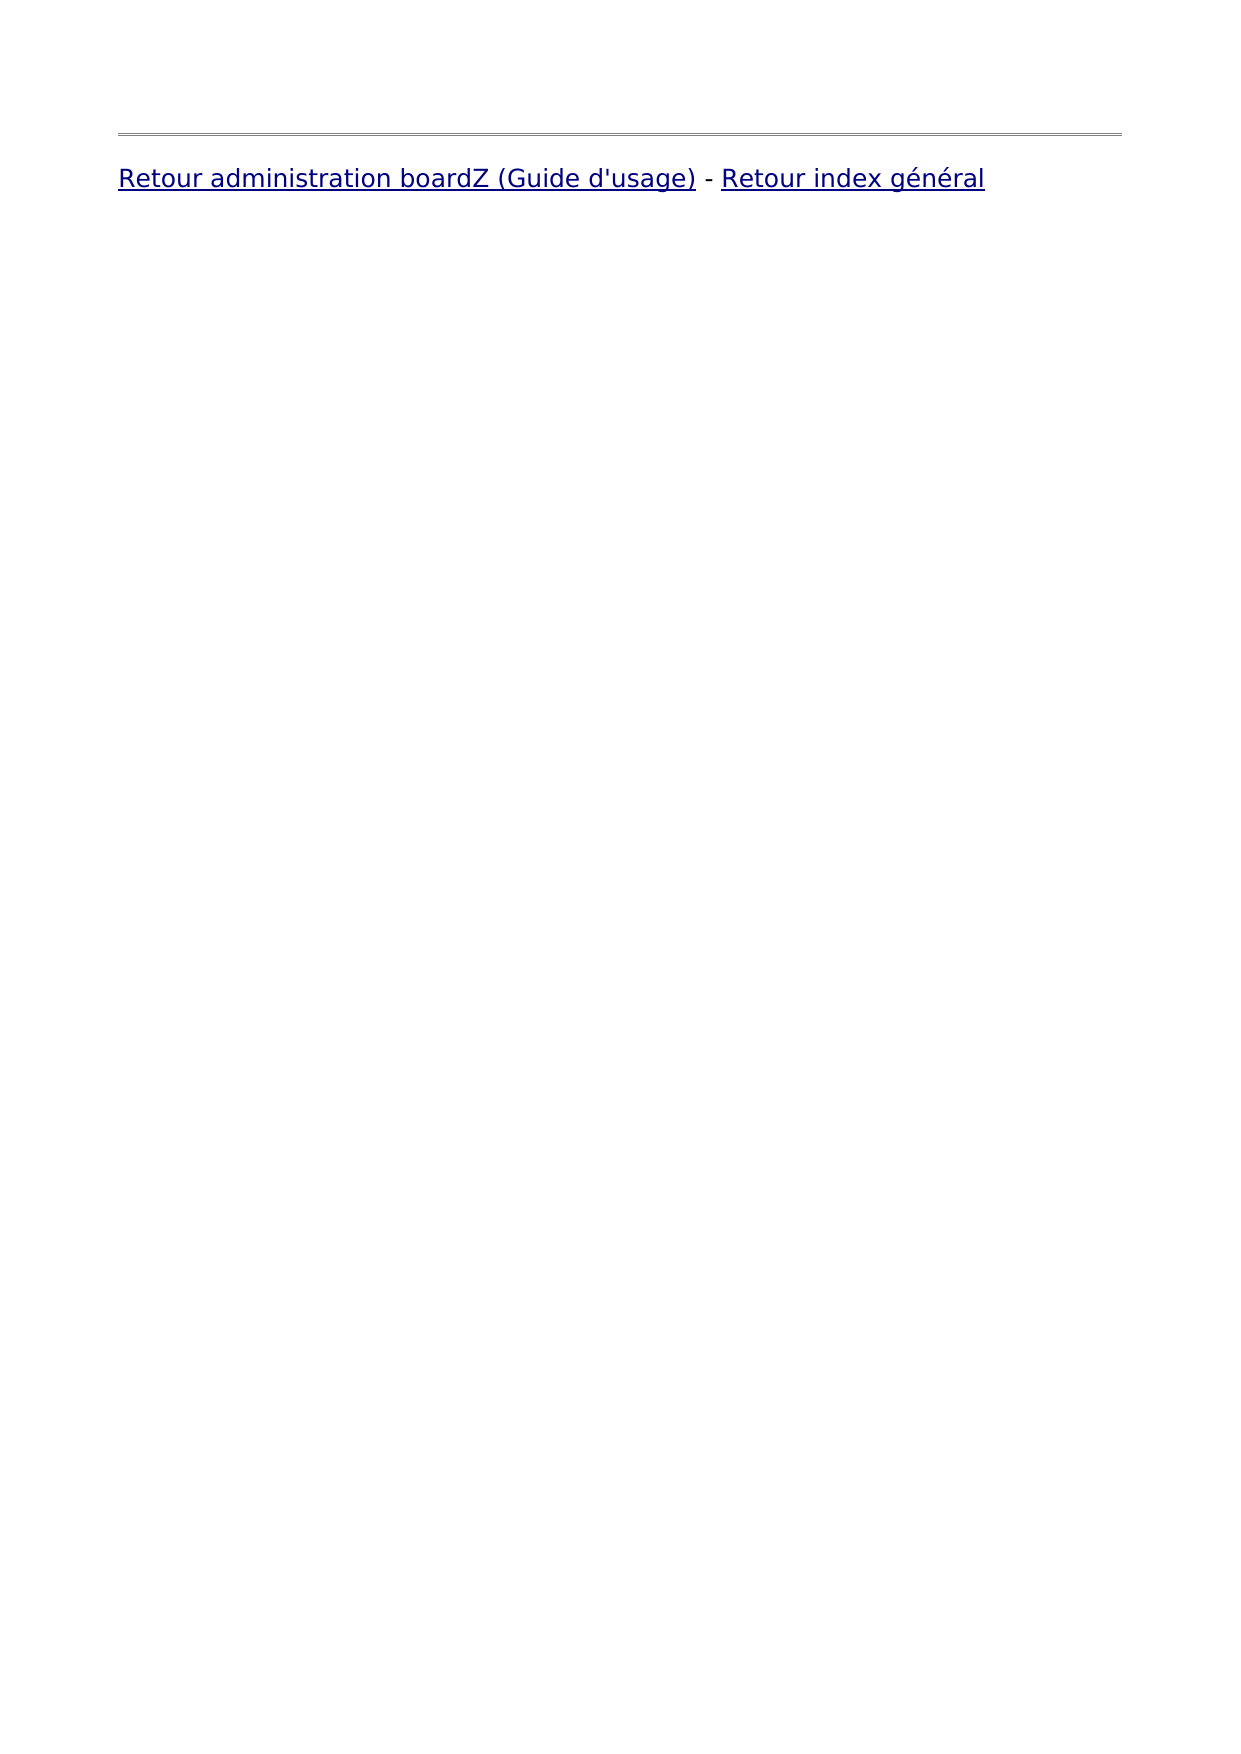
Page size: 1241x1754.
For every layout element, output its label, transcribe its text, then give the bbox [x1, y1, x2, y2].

text Retour administration boardZ (Guide d'usage) - Retour index général [118, 164, 1122, 194]
